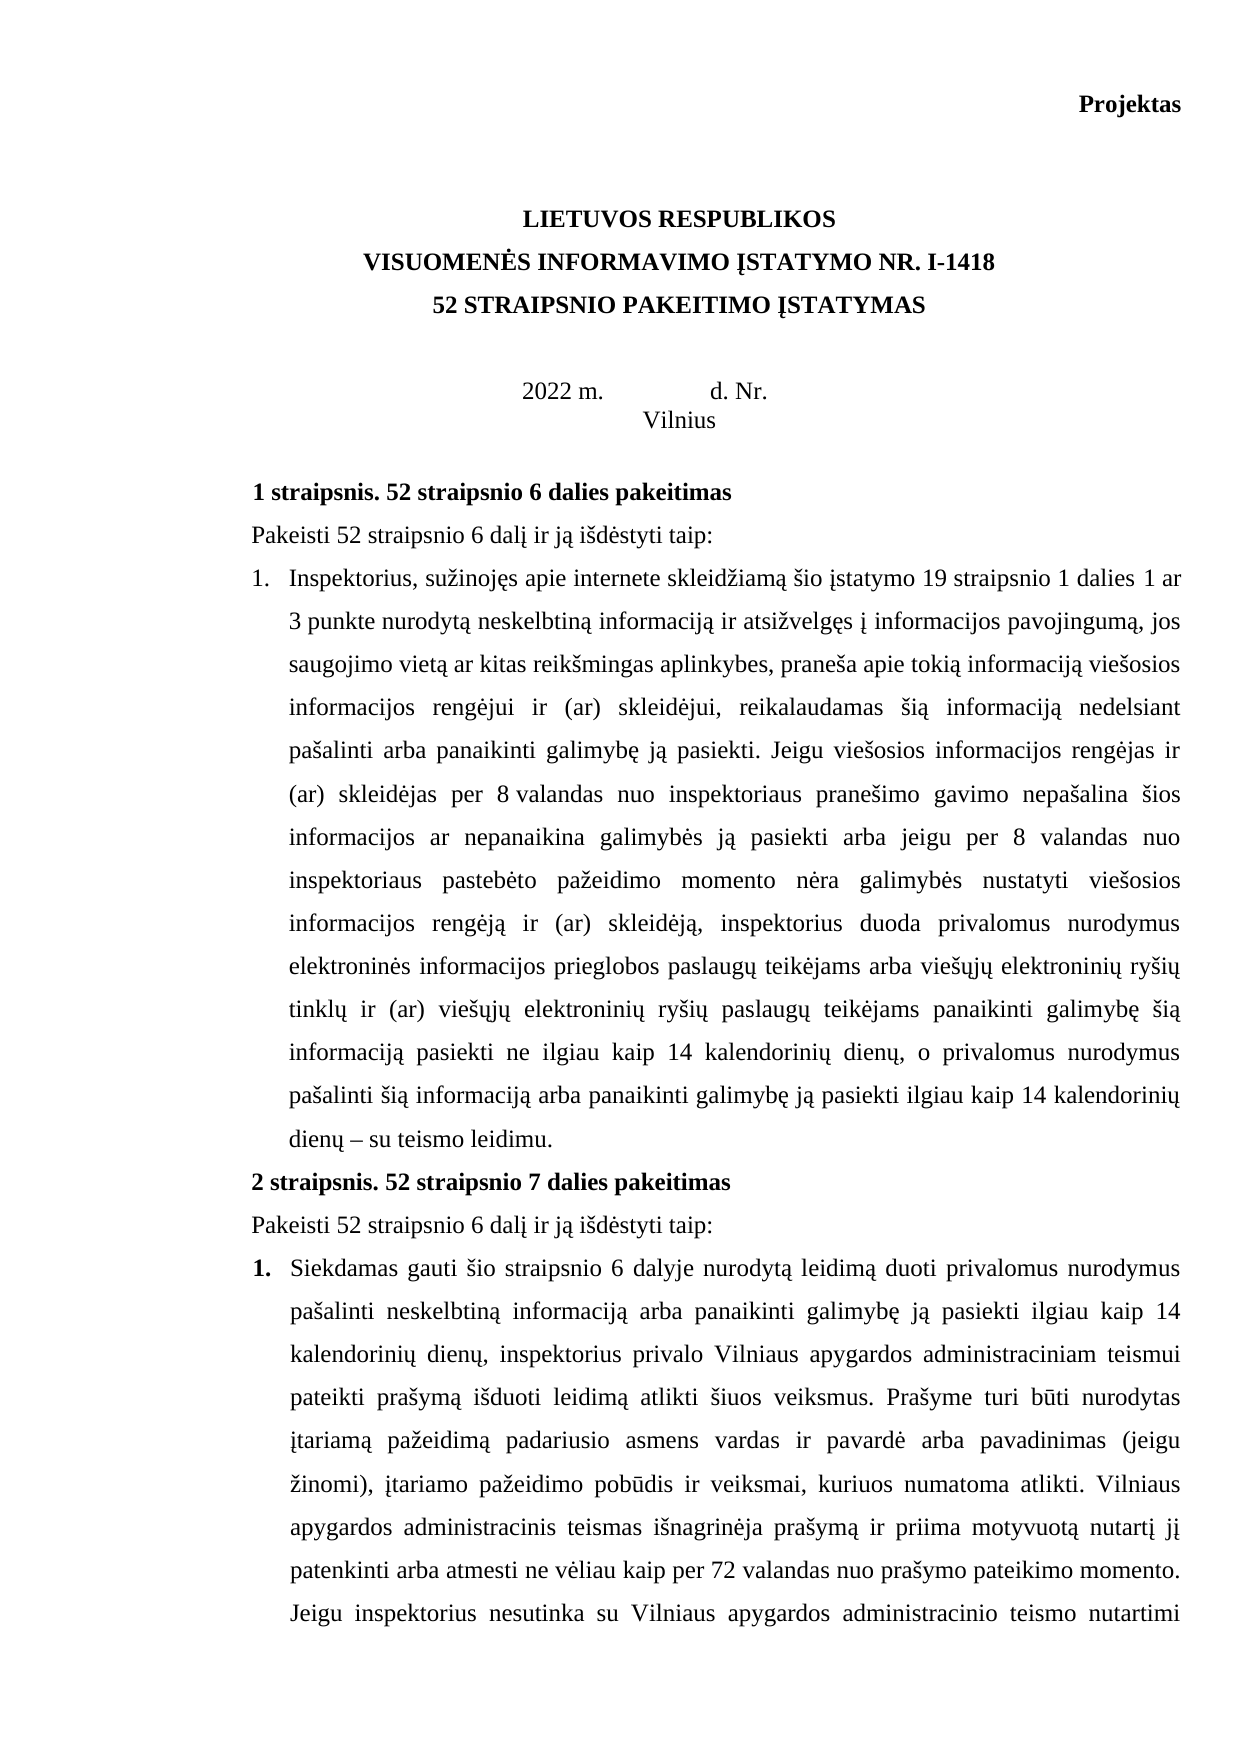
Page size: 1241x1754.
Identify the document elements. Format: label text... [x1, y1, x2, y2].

text LIETUVOS RESPUBLIKOS [177, 204, 1181, 232]
text Vilnius [177, 405, 1181, 434]
text 1 straipsnis. 52 straipsnio 6 dalies pakeitimas [177, 477, 1181, 506]
text 52 STRAIPSNIo PAkeitimo ĮSTATYMAS [177, 290, 1181, 319]
text 1. Siekdamas gauti šio straipsnio 6 dalyje nurodytą leidimą duoti privalomus nurodymus pašalinti neskelbtiną informaciją arba panaikinti galimybę ją pasiekti ilgiau kaip 14 kalendorinių dienų, inspektorius privalo Vilniaus apygardos administraciniam teismui pateikti prašymą išduoti leidimą atlikti šiuos veiksmus. Prašyme turi būti nurodytas įtariamą pažeidimą padariusio asmens vardas ir pavardė arba pavadinimas (jeigu žinomi), įtariamo pažeidimo pobūdis ir veiksmai, kuriuos numatoma atlikti. Vilniaus apygardos administracinis teismas išnagrinėja prašymą ir priima motyvuotą nutartį jį patenkinti arba atmesti ne vėliau kaip per 72 valandas nuo prašymo pateikimo momento. Jeigu inspektorius nesutinka su Vilniaus apygardos administracinio teismo nutartimi [252, 1253, 1181, 1627]
text Pakeisti 52 straipsnio 6 dalį ir ją išdėstyti taip: [177, 1210, 1131, 1239]
text Projektas [177, 89, 1181, 117]
text Pakeisti 52 straipsnio 6 dalį ir ją išdėstyti taip: [177, 520, 1131, 549]
text 2022 m. d. Nr. [177, 376, 1181, 405]
text 1. Inspektorius, sužinojęs apie internete skleidžiamą šio įstatymo 19 straipsnio 1 dalies 1 ar 3 punkte nurodytą neskelbtiną informaciją ir atsižvelgęs į informacijos pavojingumą, jos saugojimo vietą ar kitas reikšmingas aplinkybes, praneša apie tokią informaciją viešosios informacijos rengėjui ir (ar) skleidėjui, reikalaudamas šią informaciją nedelsiant pašalinti arba panaikinti galimybę ją pasiekti. Jeigu viešosios informacijos rengėjas ir (ar) skleidėjas per 8 valandas nuo inspektoriaus pranešimo gavimo nepašalina šios informacijos ar nepanaikina galimybės ją pasiekti arba jeigu per 8 valandas nuo inspektoriaus pastebėto pažeidimo momento nėra galimybės nustatyti viešosios informacijos rengėją ir (ar) skleidėją, inspektorius duoda privalomus nurodymus elektroninės informacijos prieglobos paslaugų teikėjams arba viešųjų elektroninių ryšių tinklų ir (ar) viešųjų elektroninių ryšių paslaugų teikėjams panaikinti galimybę šią informaciją pasiekti ne ilgiau kaip 14 kalendorinių dienų, o privalomus nurodymus pašalinti šią informaciją arba panaikinti galimybę ją pasiekti ilgiau kaip 14 kalendorinių dienų – su teismo leidimu. [251, 563, 1181, 1152]
text VISUOMENĖS INFORMAVIMO įstatymo NR. i-1418 [177, 247, 1181, 276]
text 2 straipsnis. 52 straipsnio 7 dalies pakeitimas [251, 1167, 1181, 1196]
